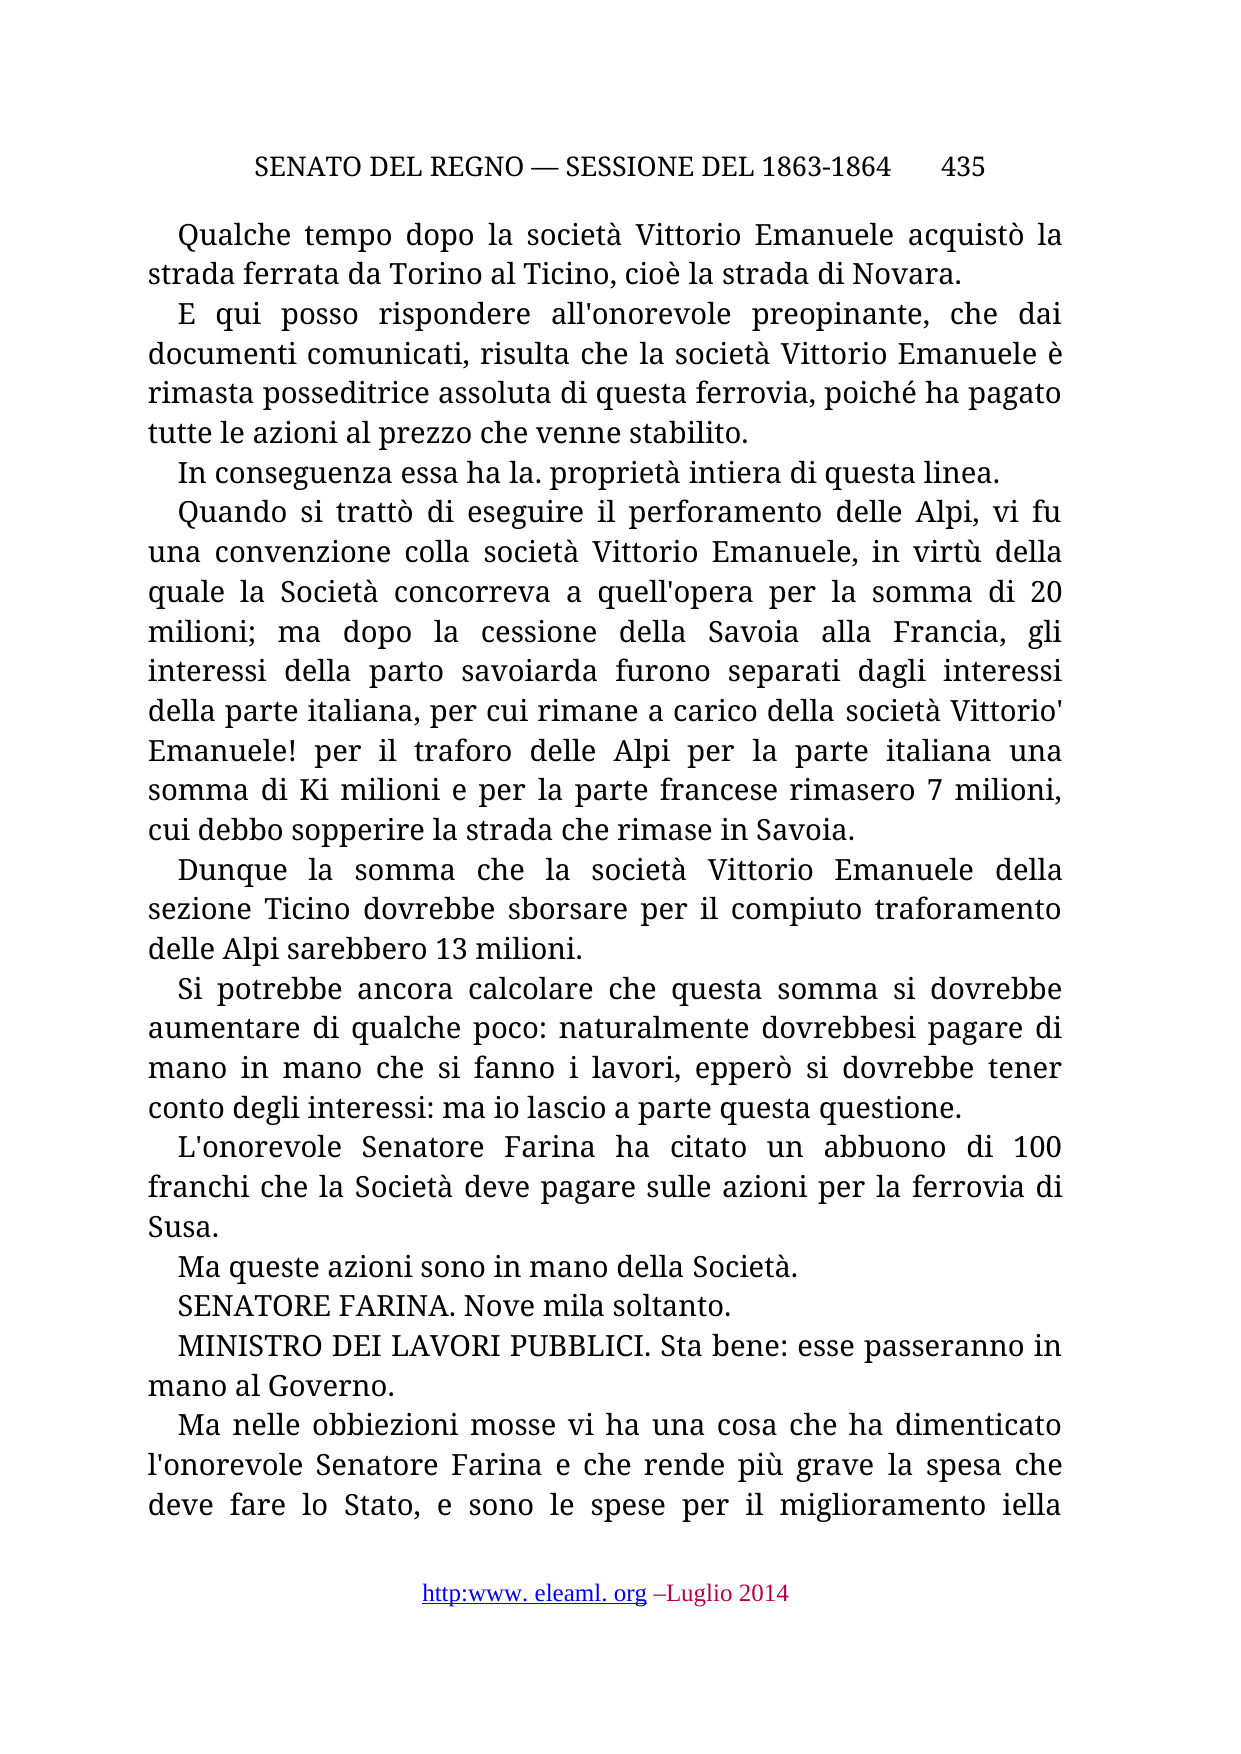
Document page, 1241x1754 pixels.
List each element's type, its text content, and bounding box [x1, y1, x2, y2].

text Qualche tempo dopo la società Vittorio Emanuele acquistò la strada ferrata da Torino al Ticino, cioè la strada di Novara. [148, 214, 1063, 293]
text Ma queste azioni sono in mano della Società. [148, 1246, 1063, 1286]
text L'onorevole Senatore Farina ha citato un abbuono di 100 franchi che la Società deve pagare sulle azioni per la ferrovia di Susa. [148, 1127, 1063, 1246]
text Dunque la somma che la società Vittorio Emanuele della sezione Ticino dovrebbe sborsare per il compiuto traforamento delle Alpi sarebbero 13 milioni. [148, 849, 1063, 968]
text Ma nelle obbiezioni mosse vi ha una cosa che ha dimenticato l'onorevole Senatore Farina e che rende più grave la spesa che deve fare lo Stato, e sono le spese per il miglioramento iella [148, 1404, 1063, 1524]
text Quando si trattò di eseguire il perforamento delle Alpi, vi fu una convenzione colla società Vittorio Emanuele, in virtù della quale la Società concorreva a quell'opera per la somma di 20 milioni; ma dopo la cessione della Savoia alla Francia, gli interessi della parto savoiarda furono separati dagli interessi della parte italiana, per cui rimane a carico della società Vittorio' Emanuele! per il traforo delle Alpi per la parte italiana una somma di Ki milioni e per la parte francese rimasero 7 milioni, cui debbo sopperire la strada che rimase in Savoia. [148, 492, 1063, 849]
text In conseguenza essa ha la. proprietà intiera di questa linea. [148, 452, 1063, 492]
text SENATORE FARINA. Nove mila soltanto. [148, 1286, 1063, 1325]
text E qui posso rispondere all'onorevole preopinante, che dai documenti comunicati, risulta che la società Vittorio Emanuele è rimasta posseditrice assoluta di questa ferrovia, poiché ha pagato tutte le azioni al prezzo che venne stabilito. [148, 293, 1063, 452]
text MINISTRO DEI LAVORI PUBBLICI. Sta bene: esse passeranno in mano al Governo. [148, 1325, 1063, 1404]
text Si potrebbe ancora calcolare che questa somma si dovrebbe aumentare di qualche poco: naturalmente dovrebbesi pagare di mano in mano che si fanno i lavori, epperò si dovrebbe tener conto degli interessi: ma io lascio a parte questa questione. [148, 968, 1063, 1127]
